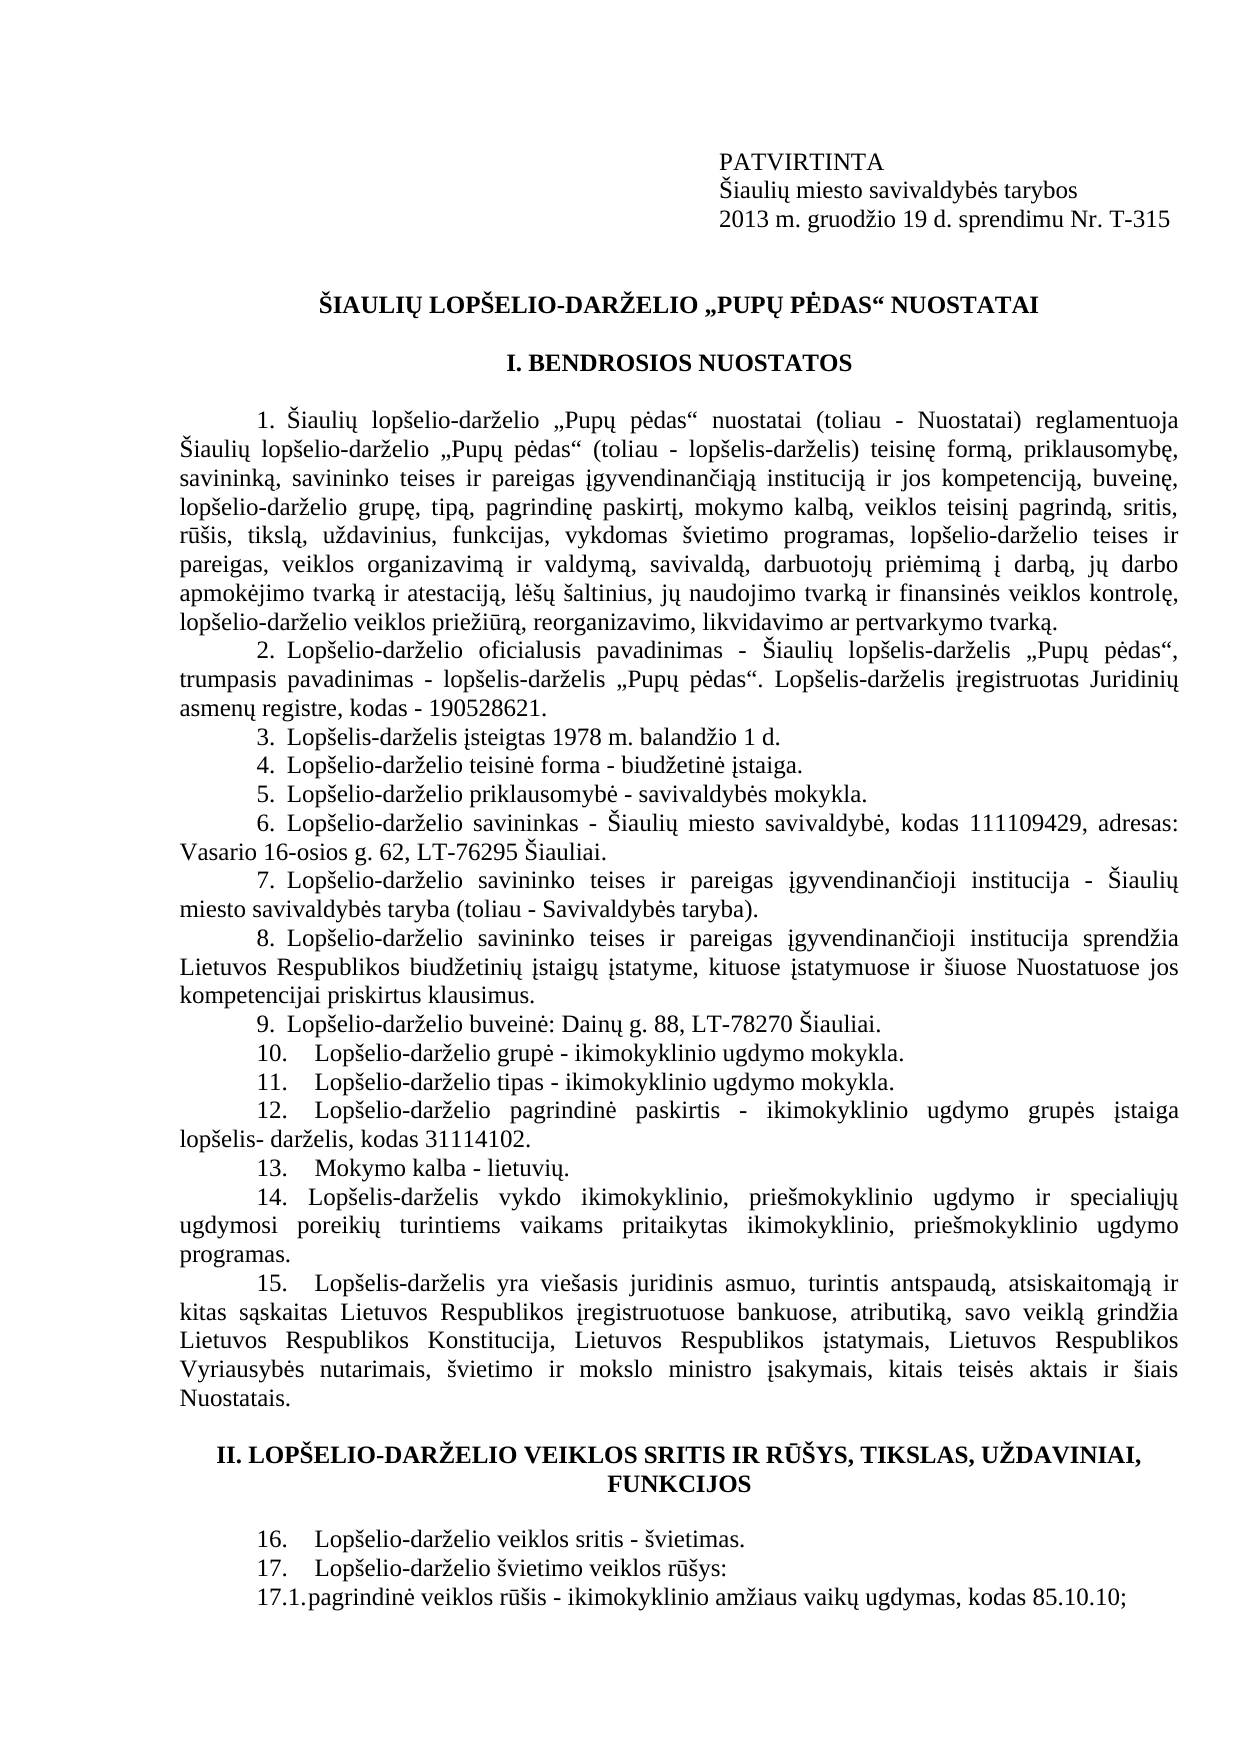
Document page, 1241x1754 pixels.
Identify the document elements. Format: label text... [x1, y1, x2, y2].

text 15. Lopšelis-darželis yra viešasis juridinis asmuo, turintis antspaudą, atsiskaitomąją ir kitas sąskaitas Lietuvos Respublikos įregistruotuose bankuose, atributiką, savo veiklą grindžia Lietuvos Respublikos Konstitucija, Lietuvos Respublikos įstatymais, Lietuvos Respublikos Vyriausybės nutarimais, švietimo ir mokslo ministro įsakymais, kitais teisės aktais ir šiais Nuostatais. [179, 1268, 1179, 1412]
text 9. Lopšelio-darželio buveinė: Dainų g. 88, LT-78270 Šiauliai. [179, 1009, 1181, 1038]
text 7. Lopšelio-darželio savininko teises ir pareigas įgyvendinančioji institucija - Šiaulių miesto savivaldybės taryba (toliau - Savivaldybės taryba). [179, 866, 1179, 923]
text I. BENDROSIOS NUOSTATOS [177, 348, 1181, 377]
text Šiaulių miesto savivaldybės tarybos [719, 176, 1179, 204]
text 6. Lopšelio-darželio savininkas - Šiaulių miesto savivaldybė, kodas 111109429, adresas: Vasario 16-osios g. 62, LT-76295 Šiauliai. [179, 808, 1179, 866]
text 17. Lopšelio-darželio švietimo veiklos rūšys: [179, 1553, 1181, 1582]
text PATVIRTINTA [719, 147, 1181, 176]
text 17.1. pagrindinė veiklos rūšis - ikimokyklinio amžiaus vaikų ugdymas, kodas 85.10.10; [179, 1582, 1181, 1611]
text 12. Lopšelio-darželio pagrindinė paskirtis - ikimokyklinio ugdymo grupės įstaiga lopšelis- darželis, kodas 31114102. [179, 1096, 1179, 1153]
text 1. Šiaulių lopšelio-darželio „Pupų pėdas“ nuostatai (toliau - Nuostatai) reglamentuoja Šiaulių lopšelio-darželio „Pupų pėdas“ (toliau - lopšelis-darželis) teisinę formą, priklausomybę, savininką, savininko teises ir pareigas įgyvendinančiąją instituciją ir jos kompetenciją, buveinę, lopšelio-darželio grupę, tipą, pagrindinę paskirtį, mokymo kalbą, veiklos teisinį pagrindą, sritis, rūšis, tikslą, uždavinius, funkcijas, vykdomas švietimo programas, lopšelio-darželio teises ir pareigas, veiklos organizavimą ir valdymą, savivaldą, darbuotojų priėmimą į darbą, jų darbo apmokėjimo tvarką ir atestaciją, lėšų šaltinius, jų naudojimo tvarką ir finansinės veiklos kontrolę, lopšelio-darželio veiklos priežiūrą, reorganizavimo, likvidavimo ar pertvarkymo tvarką. [179, 406, 1179, 636]
text II. LOPŠELIO-DARŽELIO VEIKLOS SRITIS IR RŪŠYS, TIKSLAS, UŽDAVINIAI, FUNKCIJOS [177, 1441, 1181, 1498]
text 10. Lopšelio-darželio grupė - ikimokyklinio ugdymo mokykla. [179, 1038, 1181, 1067]
text 8. Lopšelio-darželio savininko teises ir pareigas įgyvendinančioji institucija sprendžia Lietuvos Respublikos biudžetinių įstaigų įstatyme, kituose įstatymuose ir šiuose Nuostatuose jos kompetencijai priskirtus klausimus. [179, 923, 1179, 1009]
text 3. Lopšelis-darželis įsteigtas 1978 m. balandžio 1 d. [179, 722, 1181, 751]
text 5. Lopšelio-darželio priklausomybė - savivaldybės mokykla. [179, 779, 1181, 808]
text 2. Lopšelio-darželio oficialusis pavadinimas - Šiaulių lopšelis-darželis „Pupų pėdas“, trumpasis pavadinimas - lopšelis-darželis „Pupų pėdas“. Lopšelis-darželis įregistruotas Juridinių asmenų registre, kodas - 190528621. [179, 636, 1179, 722]
text 4. Lopšelio-darželio teisinė forma - biudžetinė įstaiga. [179, 751, 1181, 779]
text ŠIAULIŲ LOPŠELIO-DARŽELIO „PUPŲ PĖDAS“ NUOSTATAI [177, 291, 1181, 319]
text 16. Lopšelio-darželio veiklos sritis - švietimas. [179, 1524, 1181, 1553]
text 2013 m. gruodžio 19 d. sprendimu Nr. T-315 [719, 204, 1179, 233]
text 11. Lopšelio-darželio tipas - ikimokyklinio ugdymo mokykla. [179, 1067, 1181, 1096]
text 14. Lopšelis-darželis vykdo ikimokyklinio, priešmokyklinio ugdymo ir specialiųjų ugdymosi poreikių turintiems vaikams pritaikytas ikimokyklinio, priešmokyklinio ugdymo programas. [179, 1182, 1179, 1268]
text 13. Mokymo kalba - lietuvių. [179, 1153, 1181, 1182]
